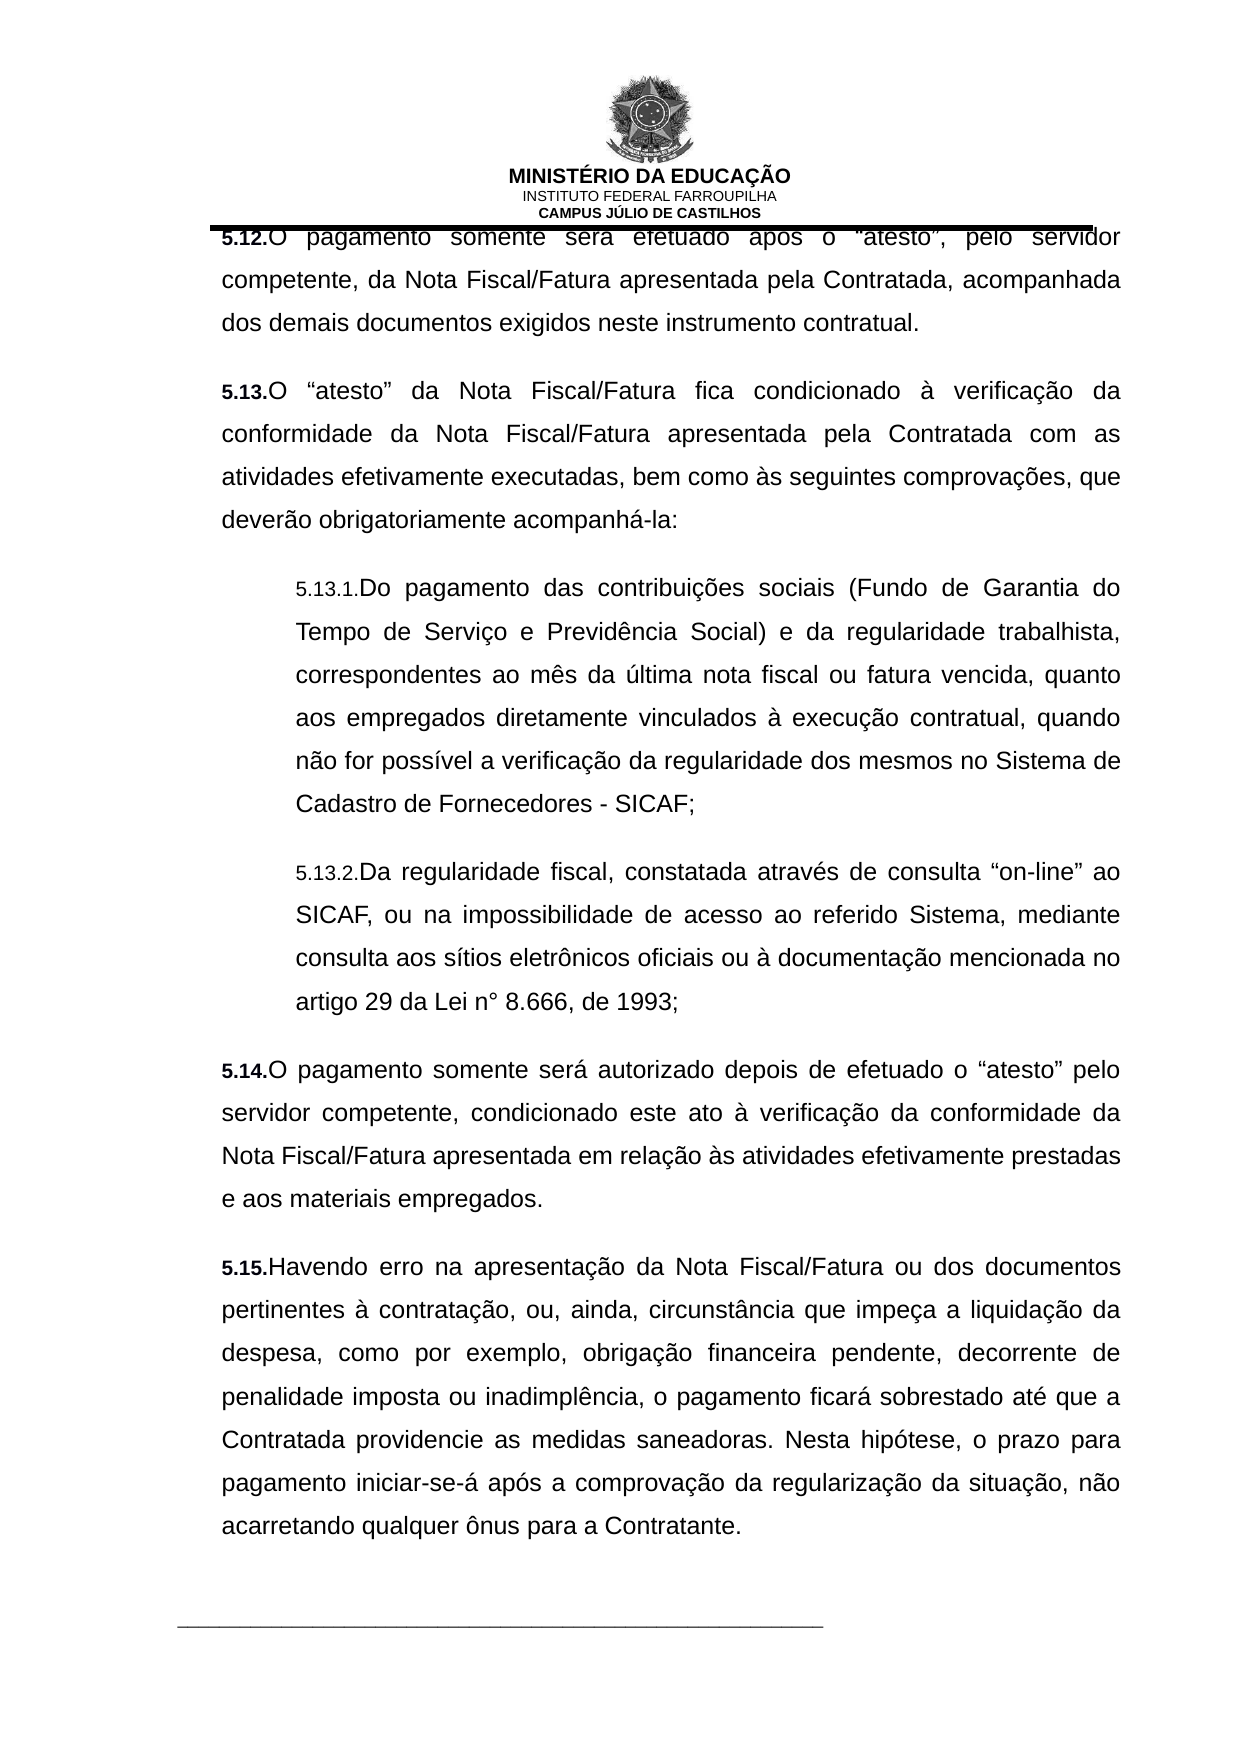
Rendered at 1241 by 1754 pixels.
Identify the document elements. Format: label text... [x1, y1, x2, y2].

list Da regularidade fiscal, constatada através de consulta “on-line” ao SICAF, ou na impossibilidade de acesso ao referido Sistema, mediante consulta aos sítios eletrônicos oficiais ou à documentação mencionada no artigo 29 da Lei n° 8.666, de 1993; [295, 857, 1122, 1015]
list Havendo erro na apresentação da Nota Fiscal/Fatura ou dos documentos pertinentes à contratação, ou, ainda, circunstância que impeça a liquidação da despesa, como por exemplo, obrigação financeira pendente, decorrente de penalidade imposta ou inadimplência, o pagamento ficará sobrestado até que a Contratada providencie as medidas saneadoras. Nesta hipótese, o prazo para pagamento iniciar-se-á após a comprovação da regularização da situação, não acarretando qualquer ônus para a Contratante. [221, 1252, 1122, 1540]
list O pagamento somente será autorizado depois de efetuado o “atesto” pelo servidor competente, condicionado este ato à verificação da conformidade da Nota Fiscal/Fatura apresentada em relação às atividades efetivamente prestadas e aos materiais empregados. [221, 1055, 1122, 1213]
list O pagamento somente será efetuado após o “atesto”, pelo servidor competente, da Nota Fiscal/Fatura apresentada pela Contratada, acompanhada dos demais documentos exigidos neste instrumento contratual. [221, 222, 1122, 337]
list O “atesto” da Nota Fiscal/Fatura fica condicionado à verificação da conformidade da Nota Fiscal/Fatura apresentada pela Contratada com as atividades efetivamente executadas, bem como às seguintes comprovações, que deverão obrigatoriamente acompanhá-la: [221, 376, 1122, 534]
list Do pagamento das contribuições sociais (Fundo de Garantia do Tempo de Serviço e Previdência Social) e da regularidade trabalhista, correspondentes ao mês da última nota fiscal ou fatura vencida, quanto aos empregados diretamente vinculados à execução contratual, quando não for possível a verificação da regularidade dos mesmos no Sistema de Cadastro de Fornecedores - SICAF; [295, 573, 1122, 818]
